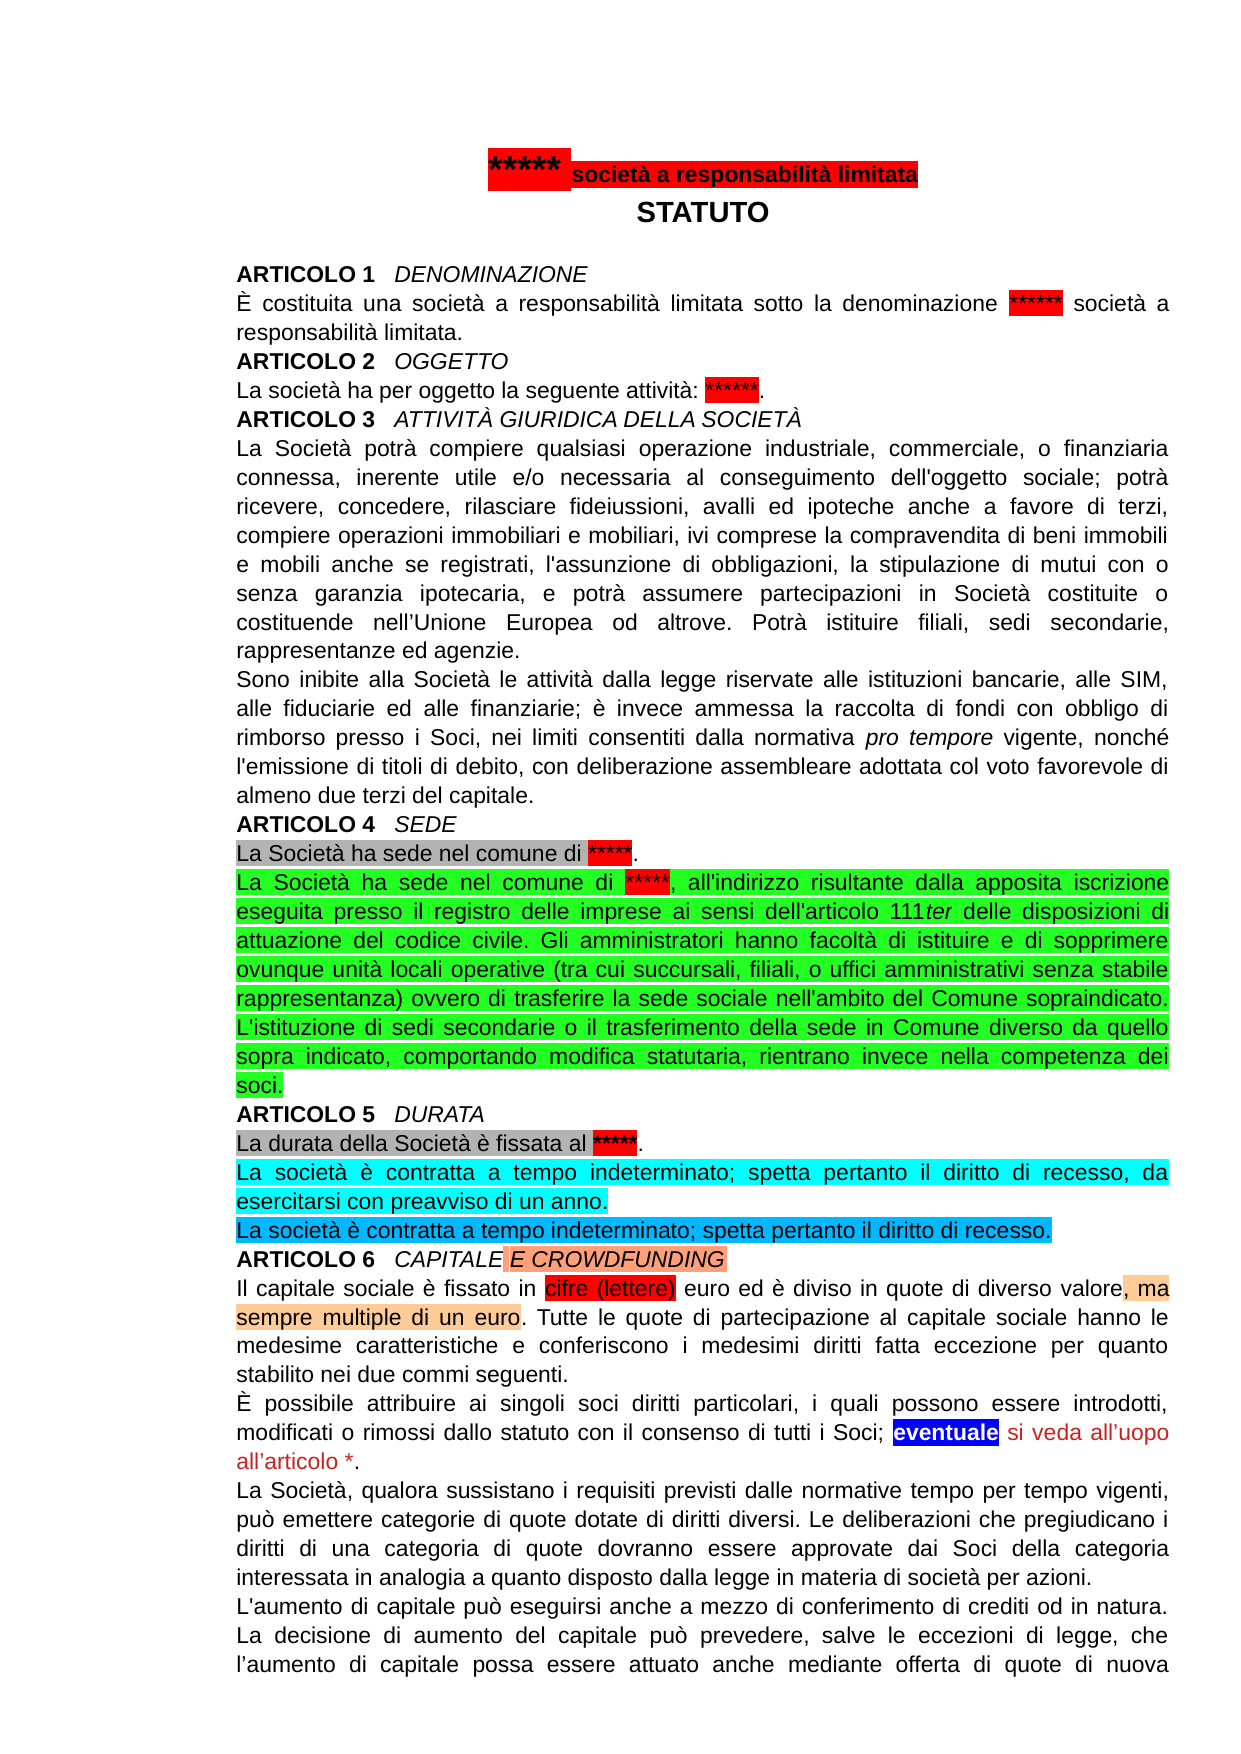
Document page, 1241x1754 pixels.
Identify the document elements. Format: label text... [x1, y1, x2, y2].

text È possibile attribuire ai singoli soci diritti particolari, i quali possono essere introdotti, modificati o rimossi dallo statuto con il consenso di tutti i Soci; eventuale si veda all’uopo all’articolo *. [236, 1390, 1169, 1474]
text ***** società a responsabilità limitata [236, 148, 1169, 191]
text Il capitale sociale è fissato in cifre (lettere) euro ed è diviso in quote di diverso valore, ma sempre multiple di un euro. Tutte le quote di partecipazione al capitale sociale hanno le medesime caratteristiche e conferiscono i medesimi diritti fatta eccezione per quanto stabilito nei due commi seguenti. [236, 1274, 1169, 1388]
text La società è contratta a tempo indeterminato; spetta pertanto il diritto di recesso, da esercitarsi con preavviso di un anno. [236, 1159, 1169, 1214]
text L'aumento di capitale può eseguirsi anche a mezzo di conferimento di crediti od in natura. La decisione di aumento del capitale può prevedere, salve le eccezioni di legge, che l’aumento di capitale possa essere attuato anche mediante offerta di quote di nuova [236, 1593, 1169, 1677]
text La durata della Società è fissata al *****. [236, 1130, 1169, 1156]
text ARTICOLO 5 DURATA [236, 1101, 1169, 1127]
text La Società ha sede nel comune di *****, all'indirizzo risultante dalla apposita iscrizione eseguita presso il registro delle imprese ai sensi dell'articolo 111ter delle disposizioni di attuazione del codice civile. Gli amministratori hanno facoltà di istituire e di sopprimere ovunque unità locali operative (tra cui succursali, filiali, o uffici amministrativi senza stabile rappresentanza) ovvero di trasferire la sede sociale nell'ambito del Comune sopraindicato. L'istituzione di sedi secondarie o il trasferimento della sede in Comune diverso da quello sopra indicato, comportando modifica statutaria, rientrano invece nella competenza dei soci. [236, 869, 1169, 1098]
text La Società ha sede nel comune di *****. [236, 840, 1169, 866]
text ARTICOLO 6 CAPITALE E CROWDFUNDING [236, 1246, 1169, 1272]
text La Società potrà compiere qualsiasi operazione industriale, commerciale, o finanziaria connessa, inerente utile e/o necessaria al conseguimento dell'oggetto sociale; potrà ricevere, concedere, rilasciare fideiussioni, avalli ed ipoteche anche a favore di terzi, compiere operazioni immobiliari e mobiliari, ivi comprese la compravendita di beni immobili e mobili anche se registrati, l'assunzione di obbligazioni, la stipulazione di mutui con o senza garanzia ipotecaria, e potrà assumere partecipazioni in Società costituite o costituende nell’Unione Europea od altrove. Potrà istituire filiali, sedi secondarie, rappresentanze ed agenzie. [236, 435, 1169, 664]
text ARTICOLO 1 DENOMINAZIONE [236, 261, 1169, 287]
text ARTICOLO 2 OGGETTO [236, 348, 1169, 374]
text Sono inibite alla Società le attività dalla legge riservate alle istituzioni bancarie, alle SIM, alle fiduciarie ed alle finanziarie; è invece ammessa la raccolta di fondi con obbligo di rimborso presso i Soci, nei limiti consentiti dalla normativa pro tempore vigente, nonché l'emissione di titoli di debito, con deliberazione assembleare adottata col voto favorevole di almeno due terzi del capitale. [236, 666, 1169, 808]
text ARTICOLO 4 SEDE [236, 811, 1169, 837]
text La società è contratta a tempo indeterminato; spetta pertanto il diritto di recesso. [236, 1217, 1169, 1243]
text STATUTO [236, 195, 1169, 229]
text È costituita una società a responsabilità limitata sotto la denominazione ****** società a responsabilità limitata. [236, 290, 1169, 345]
text La Società, qualora sussistano i requisiti previsti dalle normative tempo per tempo vigenti, può emettere categorie di quote dotate di diritti diversi. Le deliberazioni che pregiudicano i diritti di una categoria di quote dovranno essere approvate dai Soci della categoria interessata in analogia a quanto disposto dalla legge in materia di società per azioni. [236, 1477, 1169, 1590]
text La società ha per oggetto la seguente attività: ******. [236, 377, 1169, 403]
text ARTICOLO 3 ATTIVITÀ GIURIDICA DELLA SOCIETÀ [236, 406, 1169, 432]
